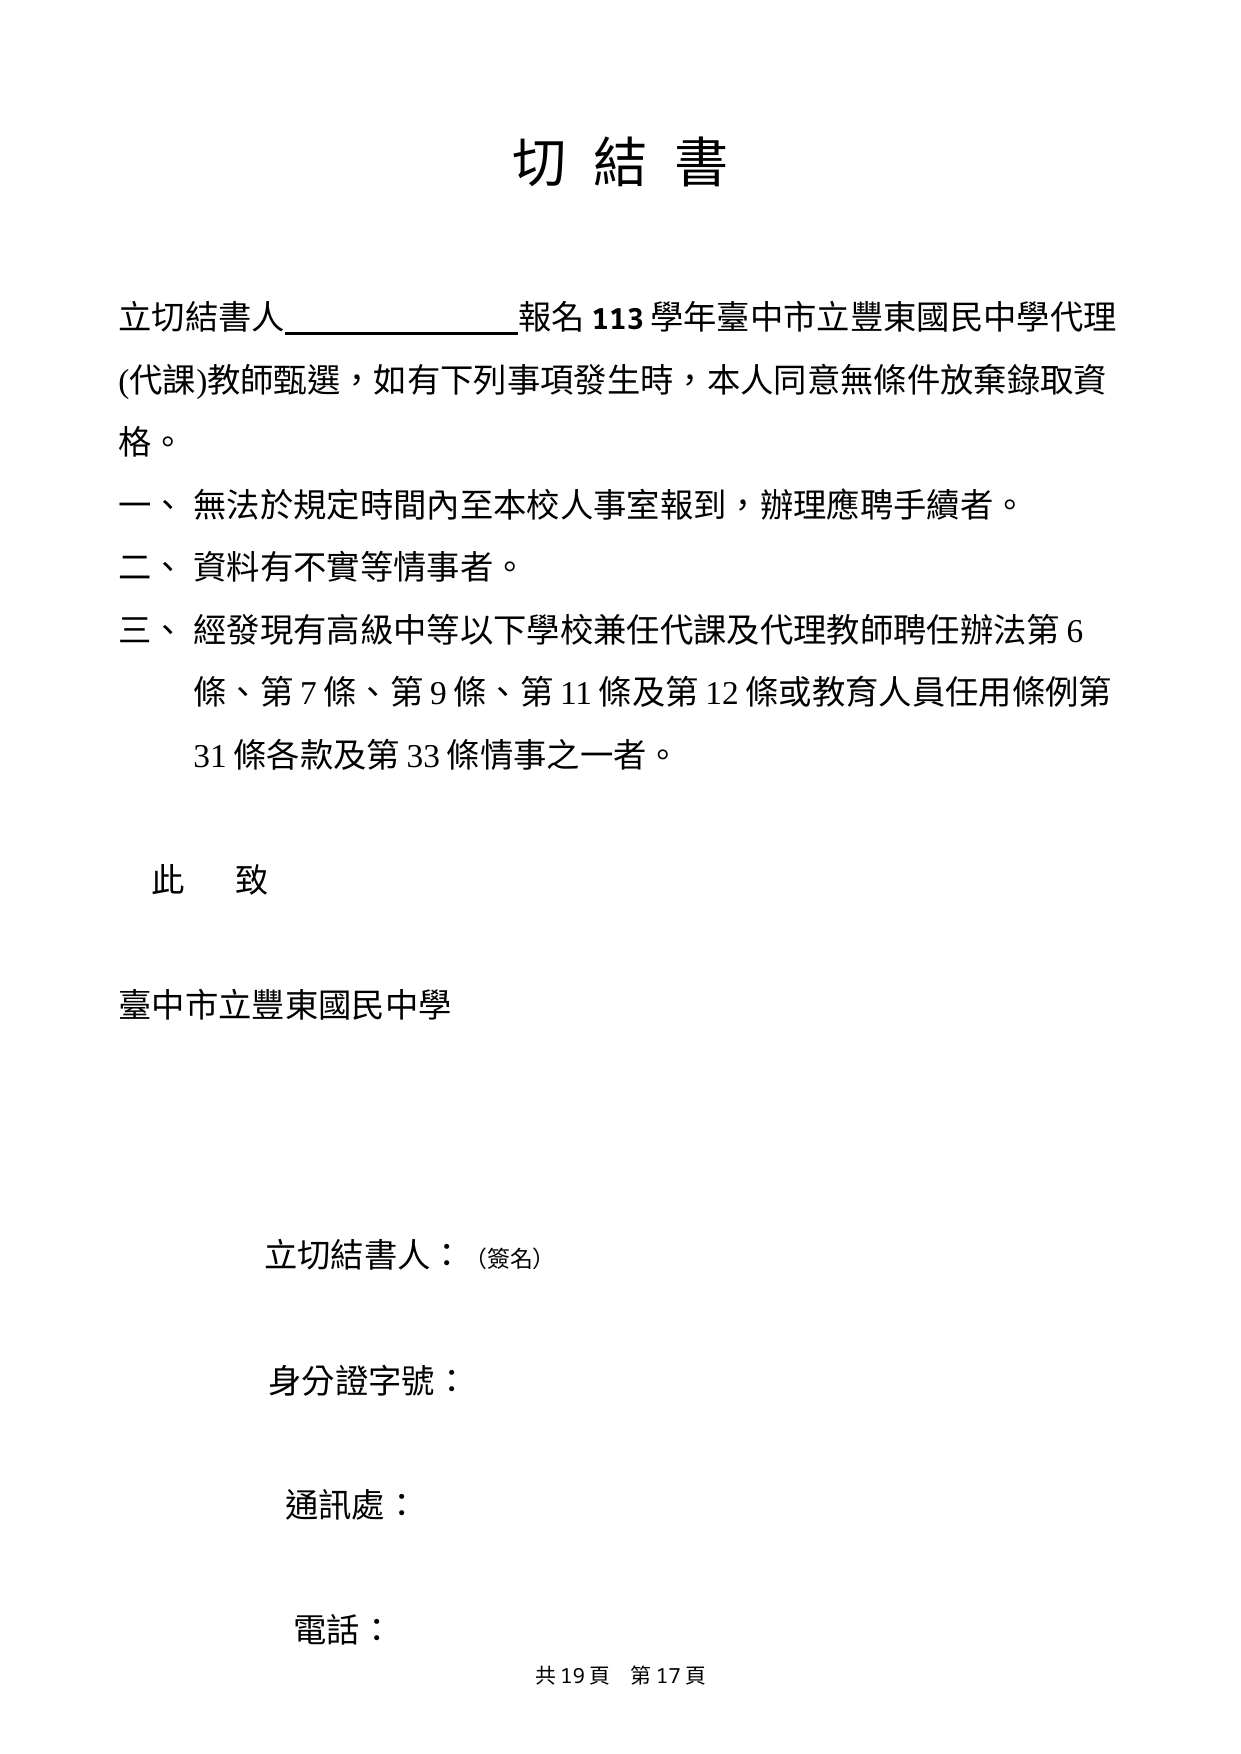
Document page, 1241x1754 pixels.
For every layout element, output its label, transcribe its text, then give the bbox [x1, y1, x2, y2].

list 經發現有高級中等以下學校兼任代課及代理教師聘任辦法第6條、第7條、第9條、第11條及第12條或教育人員任用條例第31條各款及第33條情事之一者。 [118, 586, 1122, 773]
text 立切結書人：（簽名） [118, 1211, 1122, 1273]
text 身分證字號： [118, 1336, 1122, 1398]
list 無法於規定時間內至本校人事室報到，辦理應聘手續者。 [118, 461, 1122, 523]
list 資料有不實等情事者。 [118, 523, 1122, 586]
text 通訊處： [118, 1461, 1122, 1523]
text 切 結 書 [118, 86, 1122, 211]
text 此 致 [118, 836, 1122, 898]
text 電話： [118, 1586, 1122, 1648]
text 臺中市立豐東國民中學 [118, 961, 1122, 1023]
text 立切結書人 報名113學年臺中市立豐東國民中學代理(代課)教師甄選，如有下列事項發生時，本人同意無條件放棄錄取資格。 [118, 273, 1122, 461]
